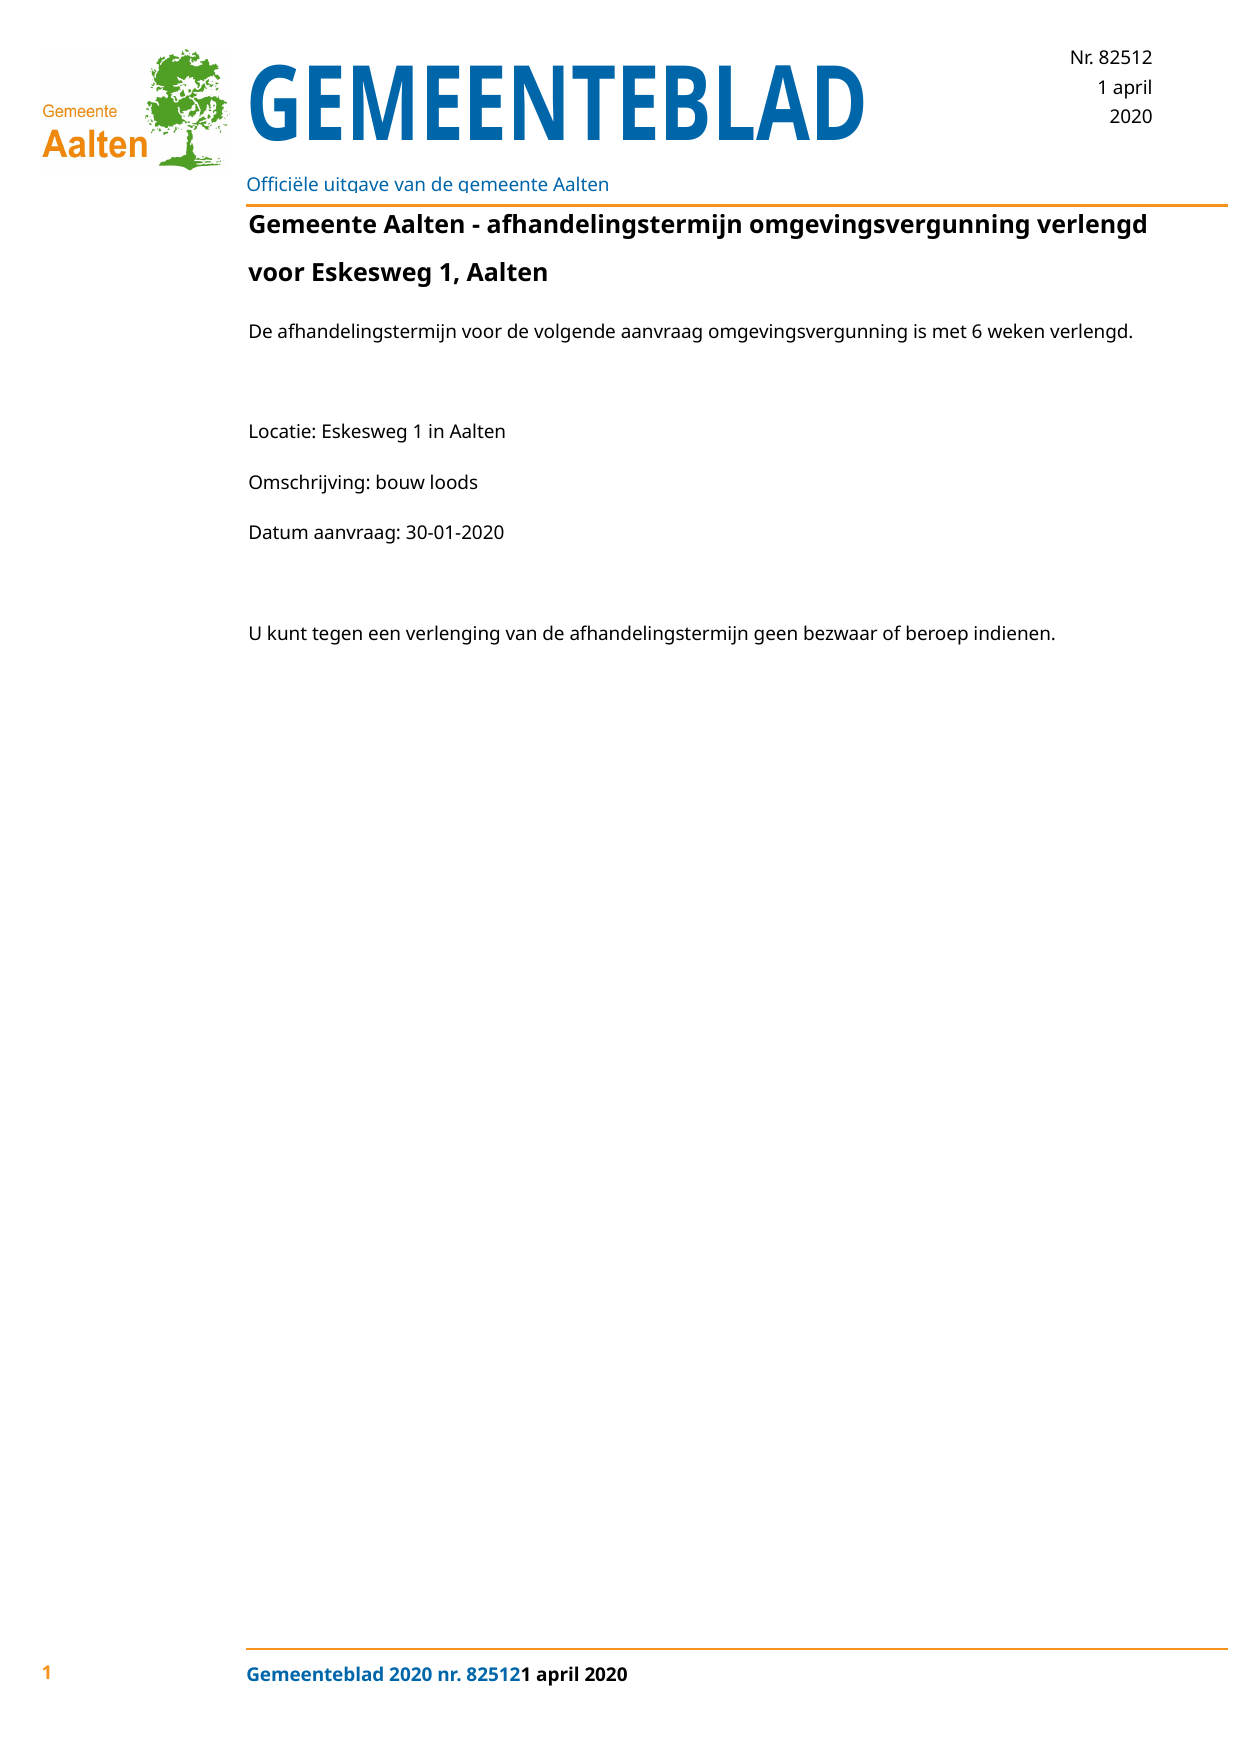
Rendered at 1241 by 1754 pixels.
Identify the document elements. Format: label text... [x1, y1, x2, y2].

text De afhandelingstermijn voor de volgende aanvraag omgevingsvergunning is met 6 weken verlengd. [248, 318, 1152, 344]
text Gemeente Aalten - afhandelingstermijn omgevingsvergunning verlengd voor Eskesweg 1, Aalten [248, 207, 1152, 288]
text U kunt tegen een verlenging van de afhandelingstermijn geen bezwaar of beroep indienen. [248, 620, 1152, 646]
text Omschrijving: bouw loods [248, 469, 1152, 495]
text Datum aanvraag: 30-01-2020 [248, 519, 1152, 545]
picture [41, 47, 231, 172]
text Locatie: Eskesweg 1 in Aalten [248, 419, 1152, 444]
